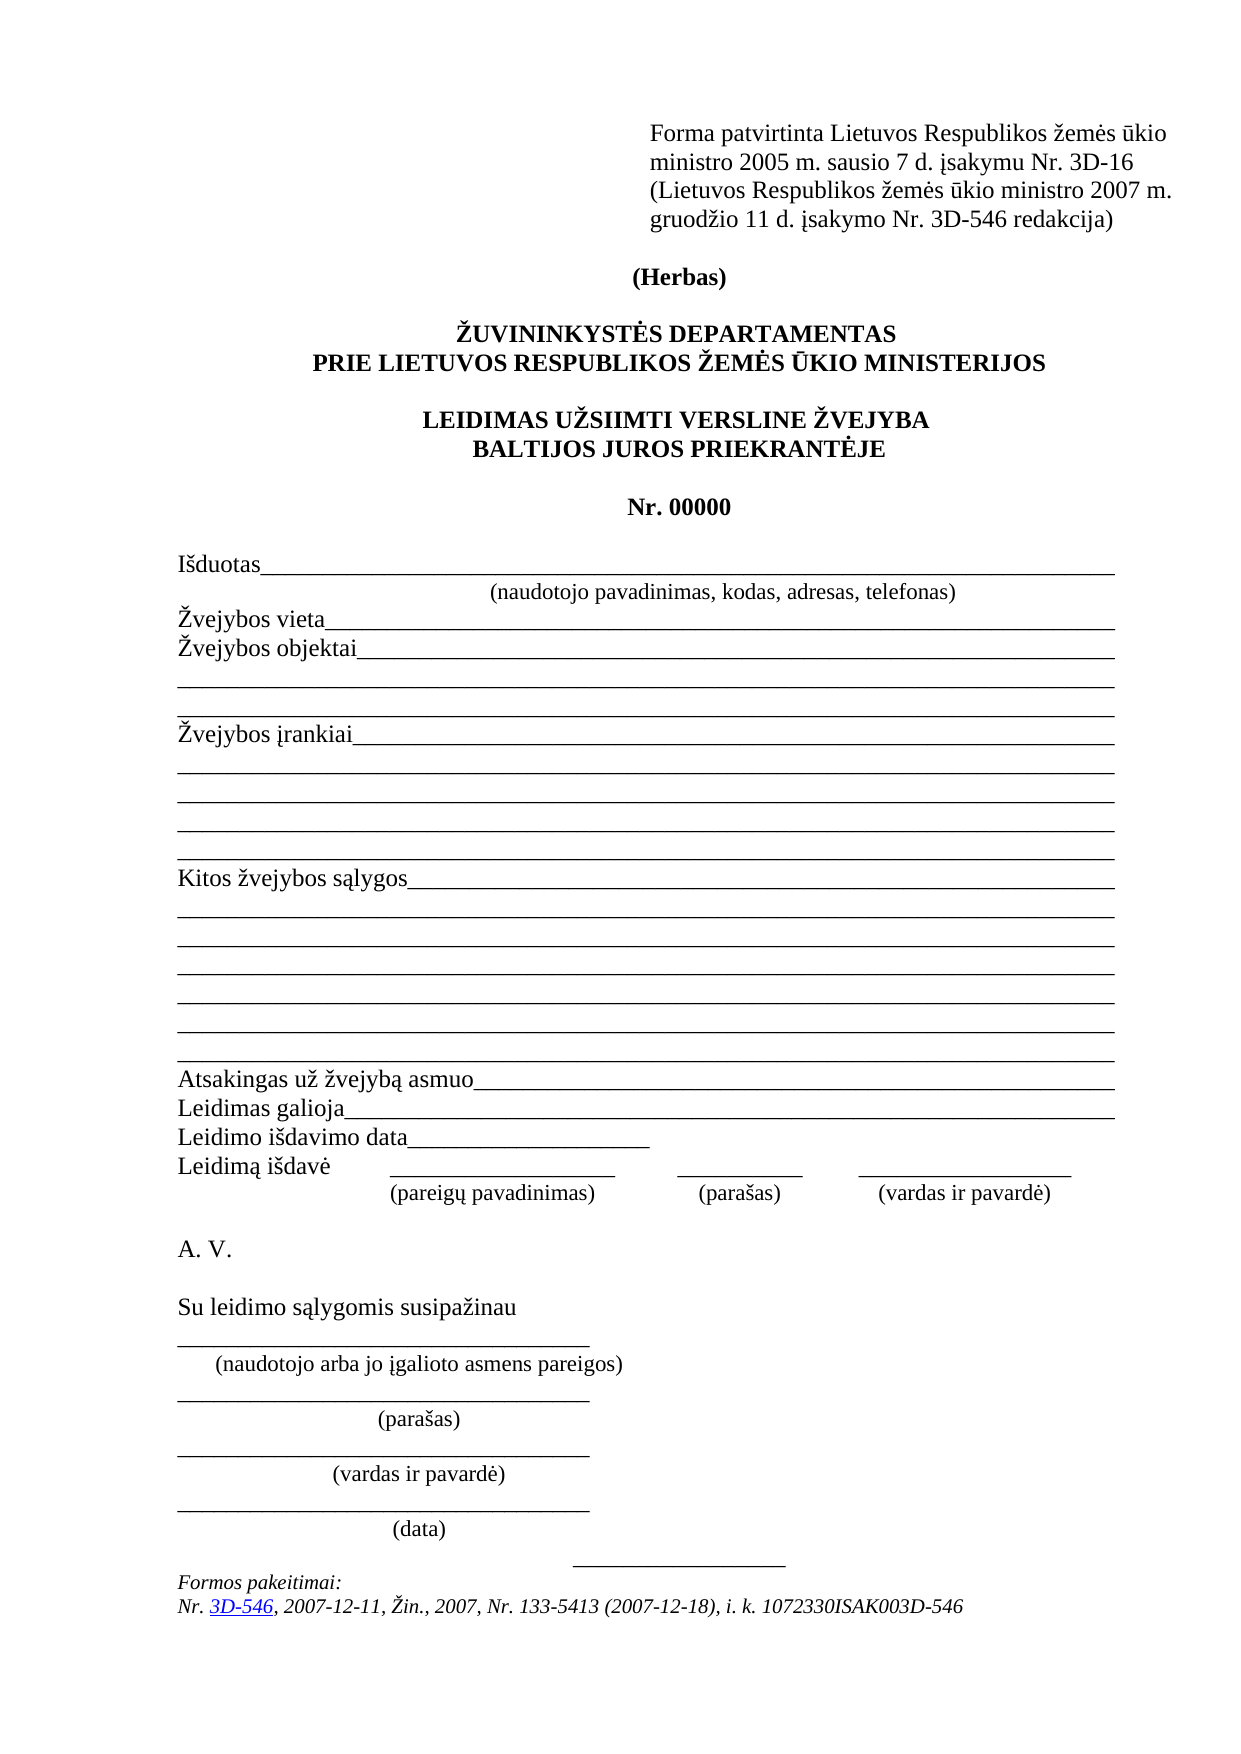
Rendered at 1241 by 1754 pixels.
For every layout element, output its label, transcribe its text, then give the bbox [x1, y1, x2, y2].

text _ [177, 691, 1181, 719]
text Leidimą išdavė __________________ __________ _________________ [177, 1151, 1181, 1179]
text (naudotojo arba jo įgalioto asmens pareigos) [177, 1349, 661, 1376]
text Kitos žvejybos sąlygos [177, 863, 1181, 892]
text (data) [177, 1515, 661, 1541]
text _ [177, 1376, 661, 1405]
text _ [177, 1321, 661, 1349]
text _ [177, 921, 1181, 949]
text _ [177, 1007, 1181, 1036]
text A. V. [177, 1234, 1181, 1263]
text _ [177, 662, 1181, 691]
text _________________ [177, 1541, 1181, 1570]
text (naudotojo pavadinimas, kodas, adresas, telefonas) [265, 578, 1181, 604]
text (pareigų pavadinimas) (parašas) (vardas ir pavardė) [390, 1179, 1181, 1206]
text (vardas ir pavardė) [177, 1460, 661, 1486]
text (parašas) [177, 1405, 661, 1431]
text _ [177, 1431, 661, 1460]
text Žvejybos vieta [177, 604, 1181, 633]
text ŽUVININKYSTĖS DEPARTAMENTAS PRIE LIETUVOS RESPUBLIKOS ŽEMĖS ŪKIO MINISTERIJOS [177, 319, 1181, 377]
text Žvejybos objektai [177, 633, 1181, 662]
text _ [177, 834, 1181, 863]
text Žvejybos įrankiai [177, 719, 1181, 748]
text (Herbas) [177, 262, 1181, 291]
text Išduotas [177, 549, 1181, 578]
text Nr. 00000 [177, 492, 1181, 521]
text _ [177, 892, 1181, 921]
text _ [177, 978, 1181, 1007]
text Nr. 3D-546, 2007-12-11, Žin., 2007, Nr. 133-5413 (2007-12-18), i. k. 1072330ISAK003D-546 [177, 1594, 1181, 1618]
text Su leidimo sąlygomis susipažinau [177, 1292, 1181, 1321]
text _ [177, 777, 1181, 806]
text Formos pakeitimai: [177, 1570, 1181, 1594]
text _ [177, 949, 1181, 978]
text Forma patvirtinta Lietuvos Respublikos žemės ūkio ministro 2005 m. sausio 7 d. įsakymu Nr. 3D-16 [649, 118, 1181, 176]
text _ [177, 806, 1181, 834]
text _ [177, 1036, 1181, 1064]
text _ [177, 748, 1181, 777]
text Leidimas galioja [177, 1093, 1181, 1122]
text Leidimo išdavimo data [177, 1122, 1181, 1151]
text (Lietuvos Respublikos žemės ūkio ministro 2007 m. gruodžio 11 d. įsakymo Nr. 3D-546 redakcija) [649, 176, 1181, 233]
text LEIDIMAS UŽSIIMTI VERSLINE ŽVEJYBA BALTIJOS JUROS PRIEKRANTĖJE [177, 406, 1181, 463]
text Atsakingas už žvejybą asmuo [177, 1064, 1181, 1093]
text _ [177, 1486, 661, 1515]
